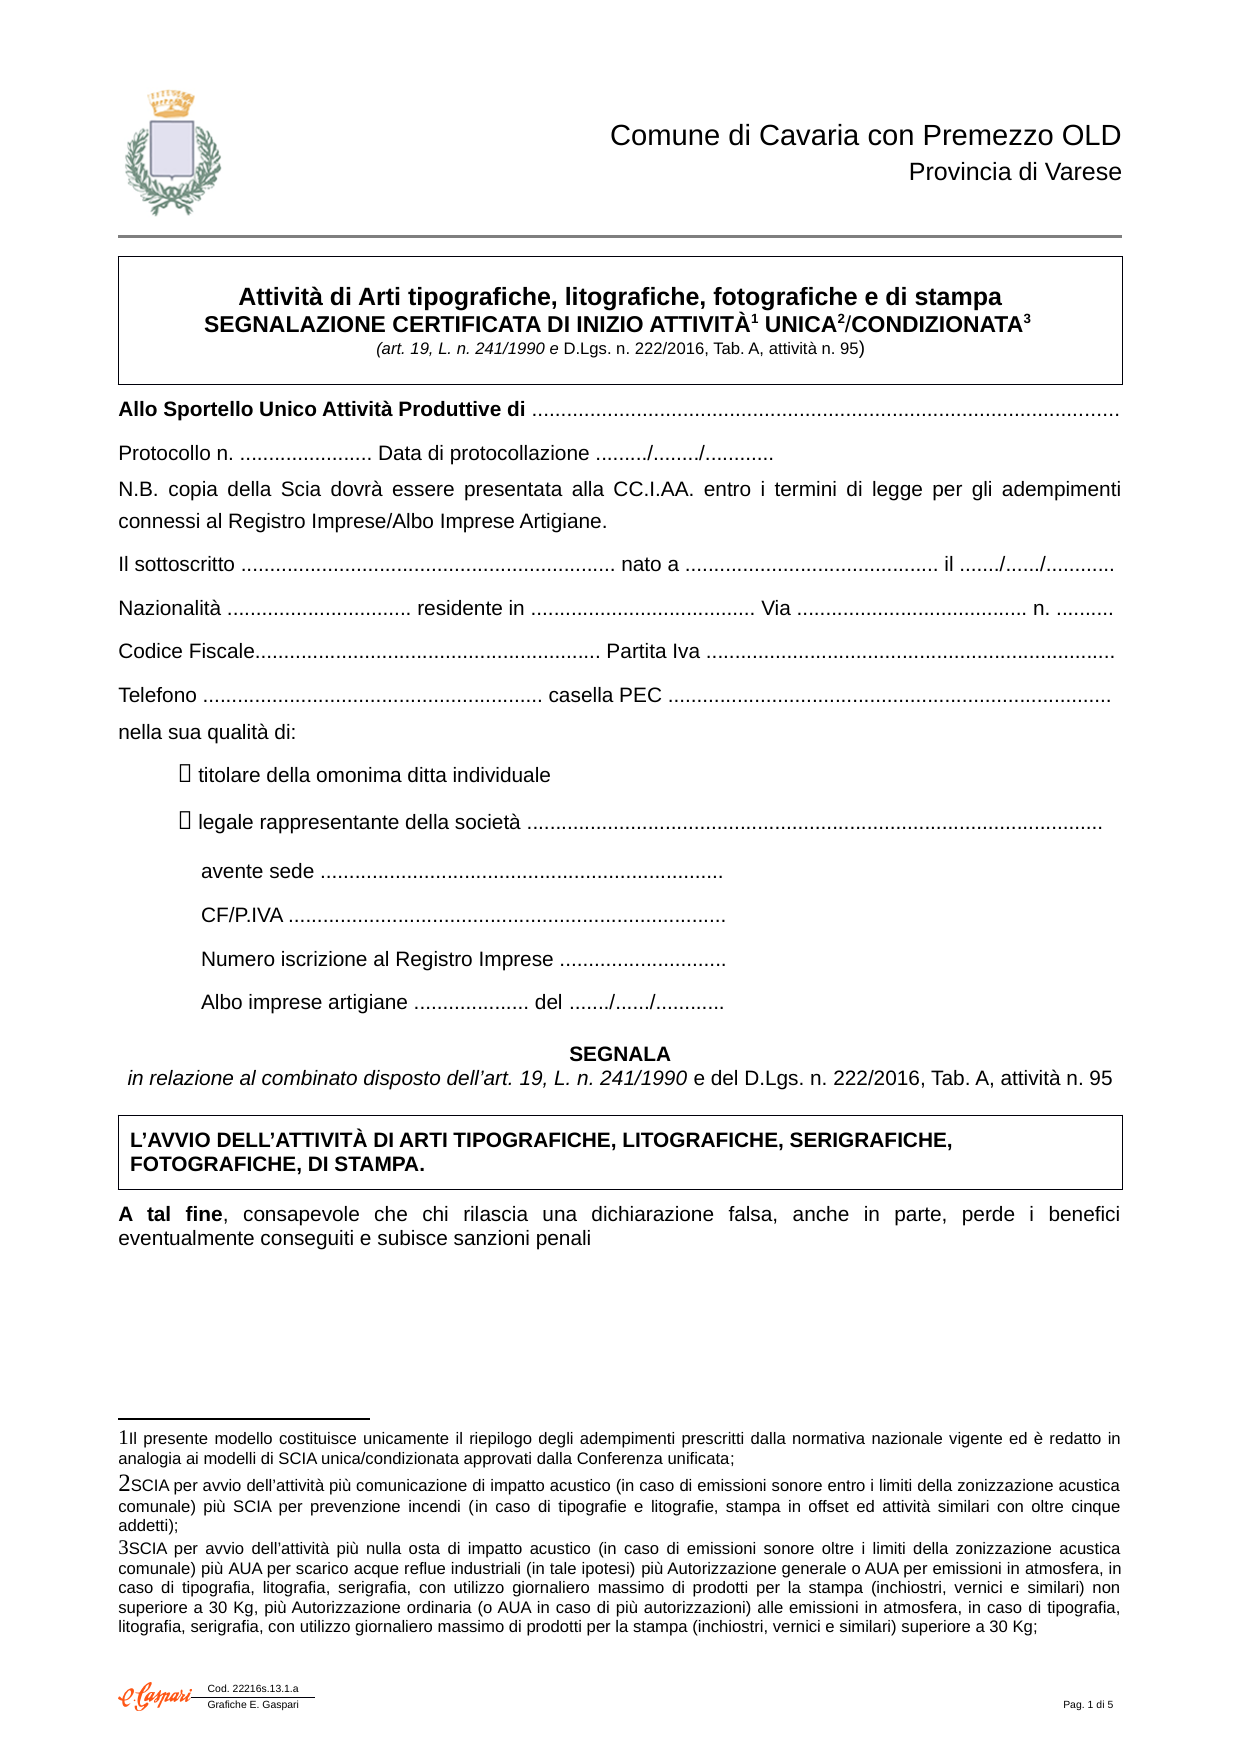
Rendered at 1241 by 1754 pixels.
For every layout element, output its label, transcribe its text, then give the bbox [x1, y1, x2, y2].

text Provincia di Varese [118, 157, 1122, 185]
picture [122, 87, 224, 118]
text nella sua qualità di: [118, 719, 1122, 743]
picture [122, 152, 224, 157]
text SEGNALA [118, 1042, 1122, 1066]
picture [122, 185, 224, 219]
table_header L’AVVIO DELL’ATTIVITÀ DI ARTI TIPOGRAFICHE, LITOGRAFICHE, SERIGRAFICHE, FOTOGRAFICHE, DI STAMPA. [119, 1116, 1122, 1188]
text N.B. copia della Scia dovrà essere presentata alla CC.I.AA. entro i termini di legge per gli adempimenti connessi al Registro Imprese/Albo Imprese Artigiane. [118, 477, 1122, 532]
text Protocollo n. ....................... Data di protocollazione ........./......../............ [118, 441, 1122, 465]
text Allo Sportello Unico Attività Produttive di [118, 397, 1122, 421]
text A tal fine, consapevole che chi rilascia una dichiarazione falsa, anche in parte, perde i benefici eventualmente conseguiti e subisce sanzioni penali [118, 1202, 1122, 1250]
text CF/P.IVA ............................................................................ [201, 903, 1122, 927]
text Il sottoscritto ................................................................. nato a ............................................ il ......./....../............ [118, 552, 1122, 576]
text avente sede ...................................................................... [201, 859, 1122, 883]
picture [118, 1682, 192, 1711]
text Nazionalità ................................ residente in ....................................... Via ........................................ n. .......... [118, 596, 1122, 620]
text  titolare della omonima ditta individuale [177, 756, 1122, 790]
text Comune di Cavaria con Premezzo OLD [118, 118, 1122, 152]
text  legale rappresentante della società .................................................................................................... [177, 802, 1122, 837]
text in relazione al combinato disposto dell’art. 19, L. n. 241/1990 e del D.Lgs. n. 222/2016, Tab. A, attività n. 95 [118, 1066, 1122, 1089]
text Telefono ........................................................... casella PEC ............................................................................. [118, 683, 1122, 707]
table_header Attività di Arti tipografiche, litografiche, fotografiche e di stampa SEGNALAZIONE CERTIFICATA DI INIZIO ATTIVITÀ UNICA/CONDIZIONATA (art. 19, L. n. 241/1990 e D.Lgs. n. 222/2016, Tab. A, attività n. 95) [119, 257, 1122, 384]
text Codice Fiscale............................................................ Partita Iva ....................................................................... [118, 639, 1122, 663]
text Numero iscrizione al Registro Imprese ............................. [201, 947, 1122, 971]
text Albo imprese artigiane .................... del ......./....../............ [201, 990, 1122, 1014]
